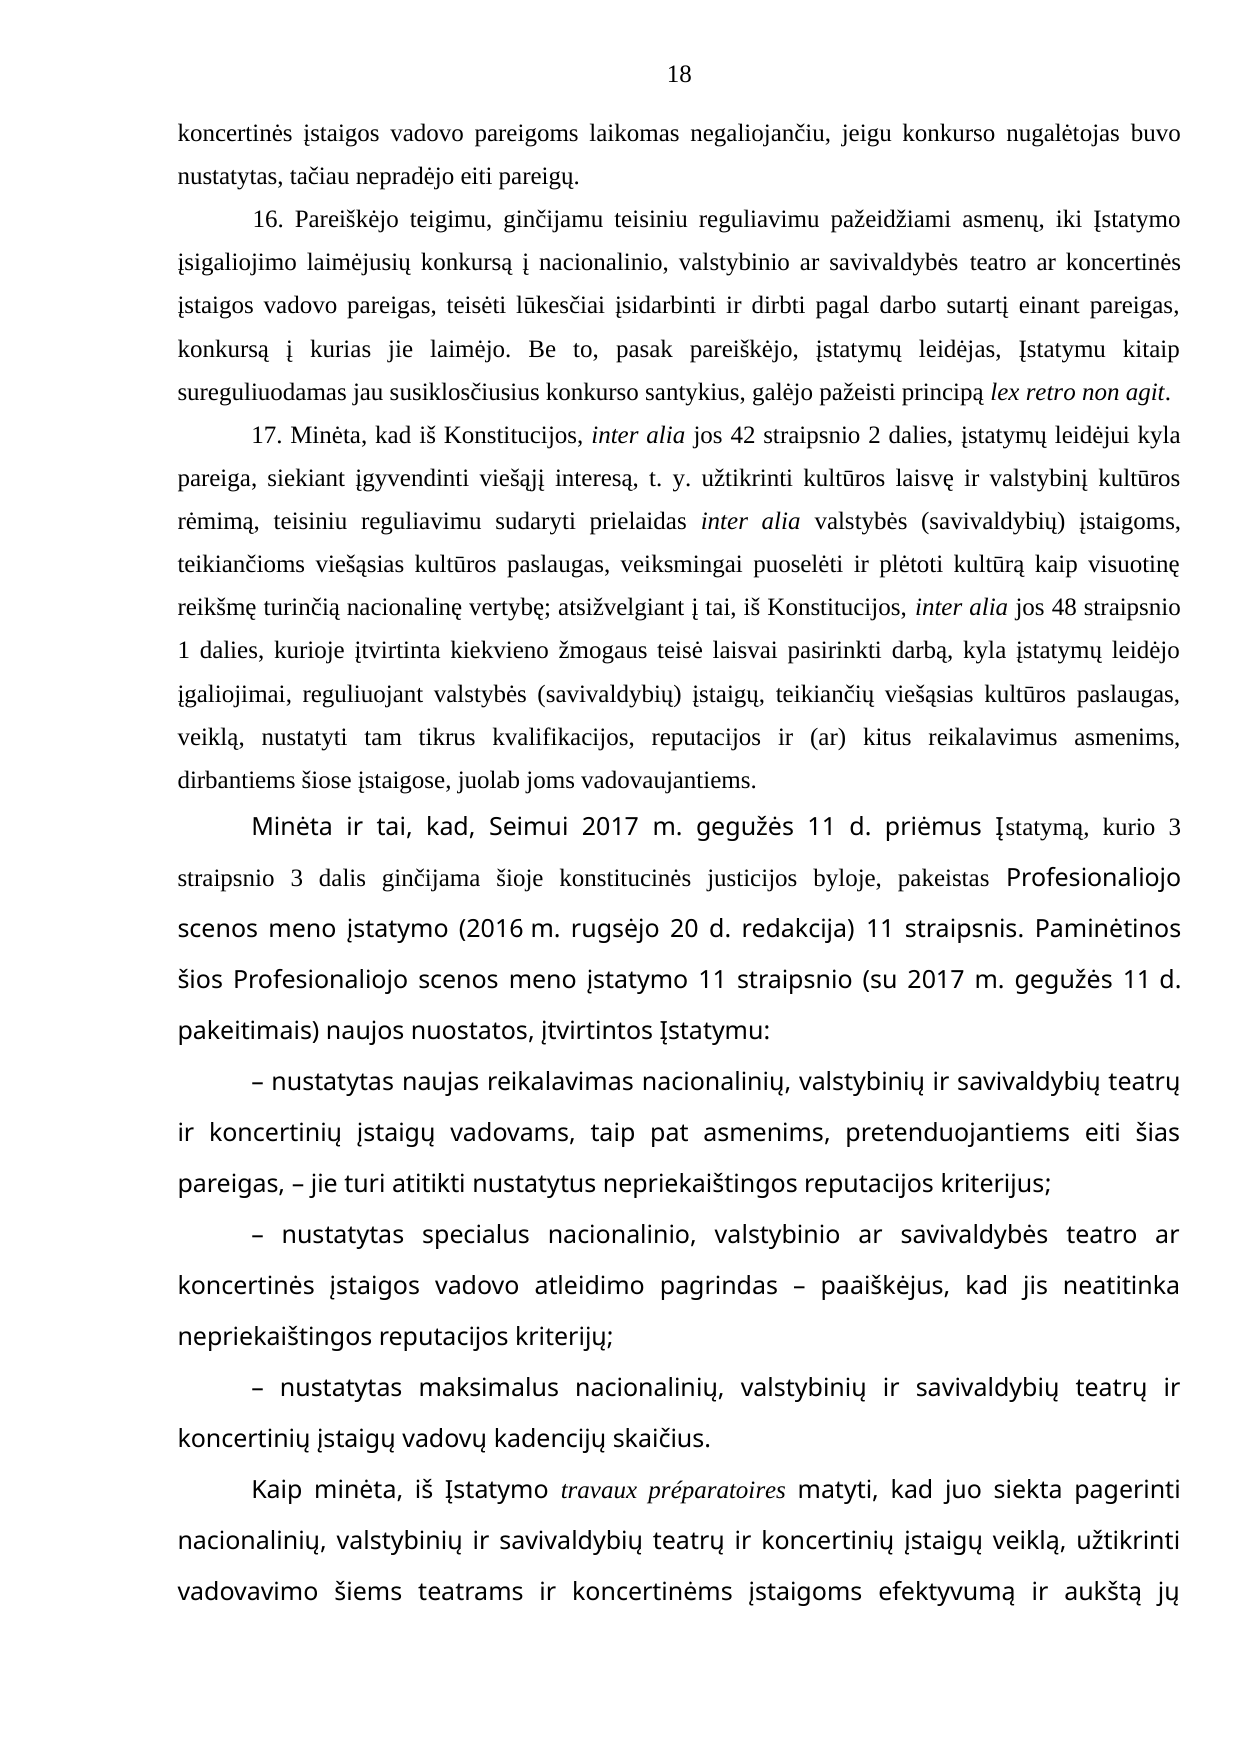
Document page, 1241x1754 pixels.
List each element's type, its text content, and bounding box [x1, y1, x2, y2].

text – nustatytas specialus nacionalinio, valstybinio ar savivaldybės teatro ar koncertinės įstaigos vadovo atleidimo pagrindas – paaiškėjus, kad jis neatitinka nepriekaištingos reputacijos kriterijų; [177, 1216, 1181, 1353]
text – nustatytas maksimalus nacionalinių, valstybinių ir savivaldybių teatrų ir koncertinių įstaigų vadovų kadencijų skaičius. [177, 1369, 1181, 1455]
text koncertinės įstaigos vadovo pareigoms laikomas negaliojančiu, jeigu konkurso nugalėtojas buvo nustatytas, tačiau nepradėjo eiti pareigų. [177, 118, 1181, 190]
text 17. Minėta, kad iš Konstitucijos, inter alia jos 42 straipsnio 2 dalies, įstatymų leidėjui kyla pareiga, siekiant įgyvendinti viešąjį interesą, t. y. užtikrinti kultūros laisvę ir valstybinį kultūros rėmimą, teisiniu reguliavimu sudaryti prielaidas inter alia valstybės (savivaldybių) įstaigoms, teikiančioms viešąsias kultūros paslaugas, veiksmingai puoselėti ir plėtoti kultūrą kaip visuotinę reikšmę turinčią nacionalinę vertybę; atsižvelgiant į tai, iš Konstitucijos, inter alia jos 48 straipsnio 1 dalies, kurioje įtvirtinta kiekvieno žmogaus teisė laisvai pasirinkti darbą, kyla įstatymų leidėjo įgaliojimai, reguliuojant valstybės (savivaldybių) įstaigų, teikiančių viešąsias kultūros paslaugas, veiklą, nustatyti tam tikrus kvalifikacijos, reputacijos ir (ar) kitus reikalavimus asmenims, dirbantiems šiose įstaigose, juolab joms vadovaujantiems. [177, 420, 1181, 794]
text 16. Pareiškėjo teigimu, ginčijamu teisiniu reguliavimu pažeidžiami asmenų, iki Įstatymo įsigaliojimo laimėjusių konkursą į nacionalinio, valstybinio ar savivaldybės teatro ar koncertinės įstaigos vadovo pareigas, teisėti lūkesčiai įsidarbinti ir dirbti pagal darbo sutartį einant pareigas, konkursą į kurias jie laimėjo. Be to, pasak pareiškėjo, įstatymų leidėjas, Įstatymu kitaip sureguliuodamas jau susiklosčiusius konkurso santykius, galėjo pažeisti principą lex retro non agit. [177, 204, 1181, 406]
text Minėta ir tai, kad, Seimui 2017 m. gegužės 11 d. priėmus Įstatymą, kurio 3 straipsnio 3 dalis ginčijama šioje konstitucinės justicijos byloje, pakeistas Profesionaliojo scenos meno įstatymo (2016 m. rugsėjo 20 d. redakcija) 11 straipsnis. Paminėtinos šios Profesionaliojo scenos meno įstatymo 11 straipsnio (su 2017 m. gegužės 11 d. pakeitimais) naujos nuostatos, įtvirtintos Įstatymu: [177, 808, 1181, 1046]
text Kaip minėta, iš Įstatymo travaux préparatoires matyti, kad juo siekta pagerinti nacionalinių, valstybinių ir savivaldybių teatrų ir koncertinių įstaigų veiklą, užtikrinti vadovavimo šiems teatrams ir koncertinėms įstaigoms efektyvumą ir aukštą jų [177, 1472, 1181, 1608]
text – nustatytas naujas reikalavimas nacionalinių, valstybinių ir savivaldybių teatrų ir koncertinių įstaigų vadovams, taip pat asmenims, pretenduojantiems eiti šias pareigas, – jie turi atitikti nustatytus nepriekaištingos reputacijos kriterijus; [177, 1063, 1181, 1199]
